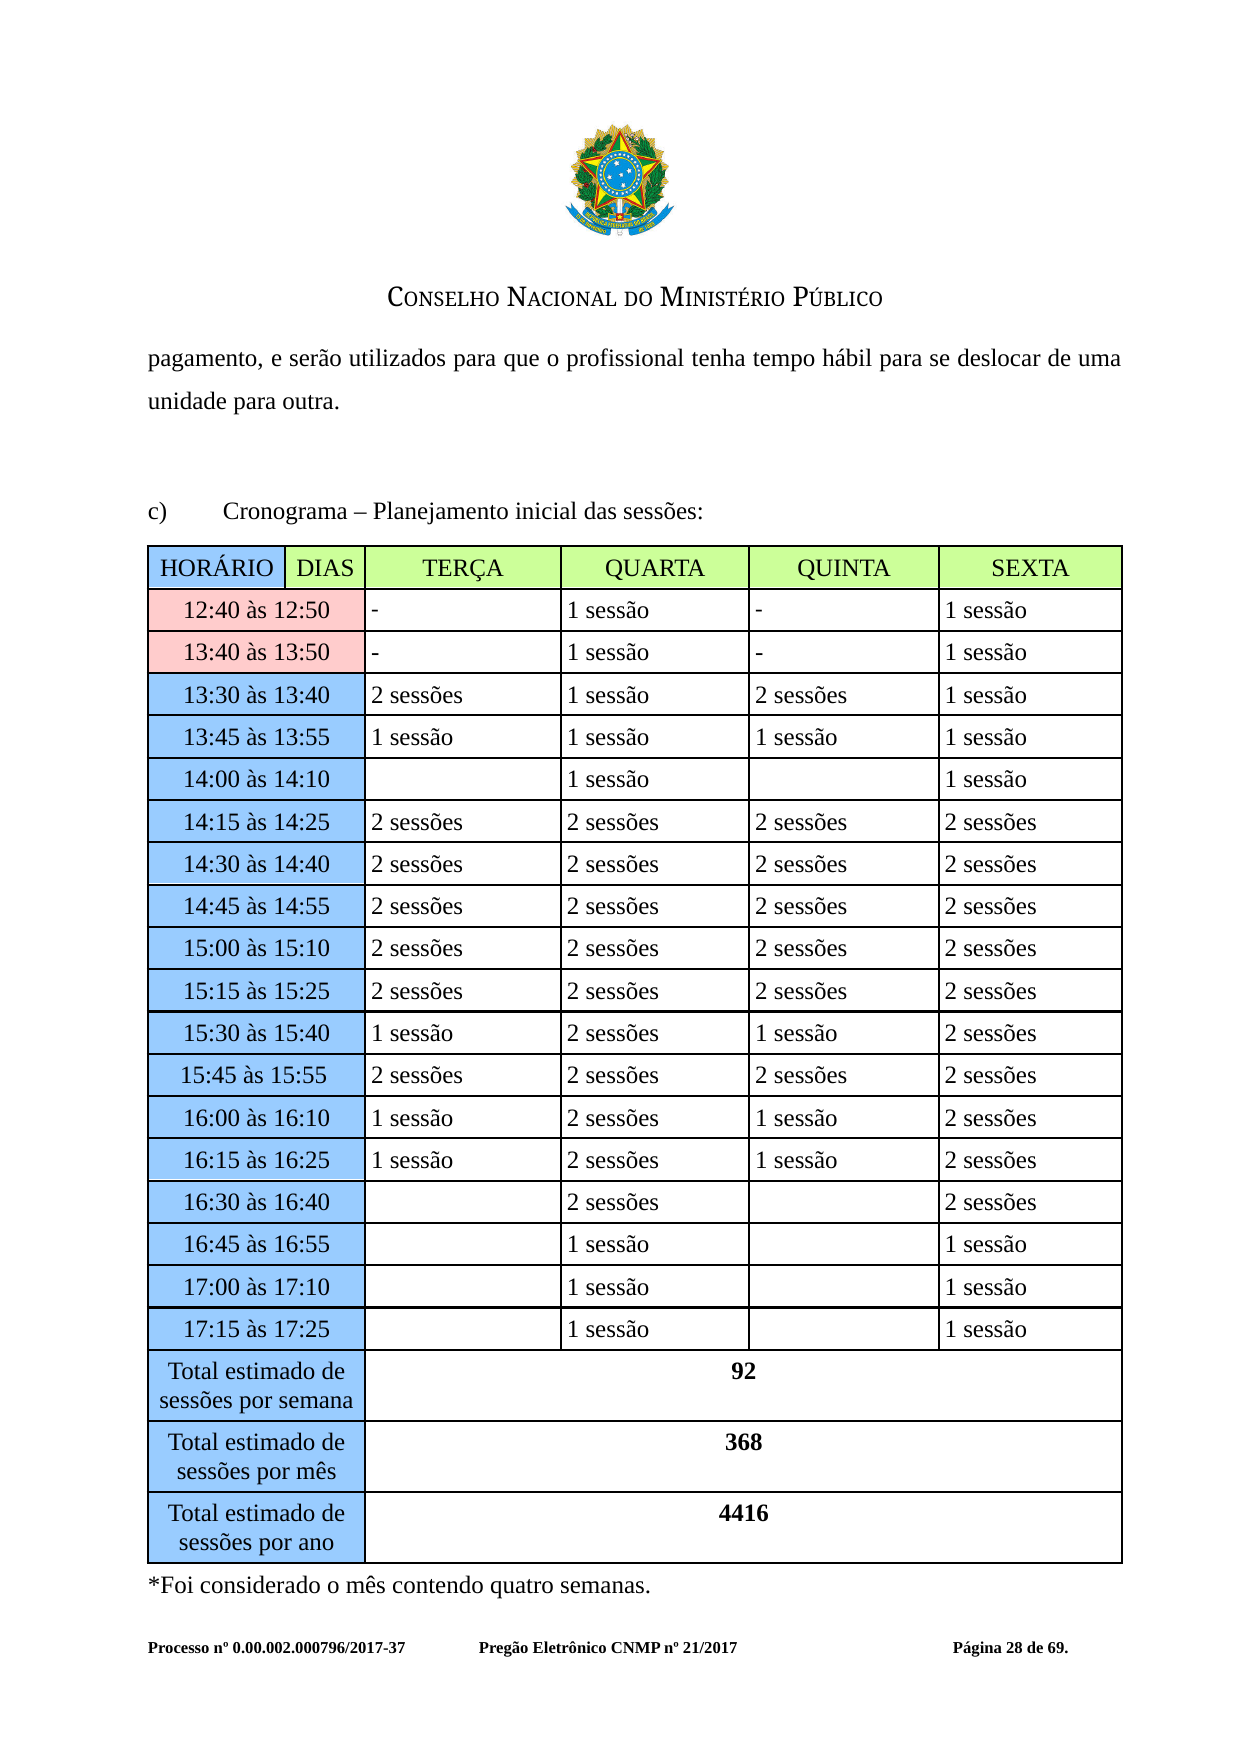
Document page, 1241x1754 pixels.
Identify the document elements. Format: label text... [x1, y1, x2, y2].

list Cronograma – Planejamento inicial das sessões: [148, 496, 1122, 525]
table_cell 2 sessões [562, 1097, 748, 1137]
table_cell [366, 1182, 560, 1222]
table_cell 2 sessões [750, 886, 938, 926]
table_cell 1 sessão [562, 1309, 748, 1349]
table_cell 2 sessões [940, 970, 1121, 1010]
table_cell 2 sessões [940, 928, 1121, 968]
table_cell 17:00 às 17:10 [149, 1266, 364, 1306]
table_cell - [750, 632, 938, 672]
table_cell 1 sessão [940, 759, 1121, 799]
table_cell [750, 1266, 938, 1306]
table_cell [750, 1224, 938, 1264]
table_header QUARTA [562, 547, 748, 587]
table_cell 1 sessão [940, 674, 1121, 714]
table_cell 1 sessão [940, 716, 1121, 757]
table_header DIAS [286, 547, 364, 587]
table_cell 16:00 às 16:10 [149, 1097, 364, 1137]
table_cell [366, 759, 560, 799]
table_cell [366, 1224, 560, 1264]
table_cell 1 sessão [750, 1013, 938, 1053]
table_cell 2 sessões [940, 1139, 1121, 1179]
table_cell 15:00 às 15:10 [149, 928, 364, 968]
table_cell 15:45 às 15:55 [149, 1055, 364, 1095]
table_cell 2 sessões [366, 843, 560, 883]
table_cell 2 sessões [750, 801, 938, 841]
table_cell 1 sessão [940, 1266, 1121, 1306]
table_cell 17:15 às 17:25 [149, 1309, 364, 1349]
table_cell 1 sessão [366, 1139, 560, 1179]
table_cell 1 sessão [366, 1097, 560, 1137]
table_cell 368 [366, 1422, 1121, 1491]
table_cell 1 sessão [562, 1224, 748, 1264]
table_cell [366, 1266, 560, 1306]
table_cell 92 [366, 1351, 1121, 1420]
table_cell [750, 759, 938, 799]
table_cell 1 sessão [562, 1266, 748, 1306]
table_cell 2 sessões [366, 970, 560, 1010]
table_cell [750, 1182, 938, 1222]
table_cell - [366, 632, 560, 672]
table_cell 1 sessão [562, 590, 748, 630]
table_cell 1 sessão [750, 716, 938, 757]
table_cell 2 sessões [750, 843, 938, 883]
table_cell 13:30 às 13:40 [149, 674, 364, 714]
table_cell 2 sessões [940, 1182, 1121, 1222]
table_cell - [366, 590, 560, 630]
table_header QUINTA [750, 547, 938, 587]
table_cell 1 sessão [366, 1013, 560, 1053]
table_cell 16:15 às 16:25 [149, 1139, 364, 1179]
table_cell 1 sessão [750, 1097, 938, 1137]
table_cell 1 sessão [940, 632, 1121, 672]
table_cell 2 sessões [366, 928, 560, 968]
table_cell 2 sessões [366, 674, 560, 714]
table_cell 1 sessão [562, 674, 748, 714]
table_cell 2 sessões [562, 843, 748, 883]
table_cell 1 sessão [940, 1309, 1121, 1349]
table_cell 16:45 às 16:55 [149, 1224, 364, 1264]
table_cell 14:15 às 14:25 [149, 801, 364, 841]
table_header HORÁRIO [149, 547, 284, 587]
table_cell 2 sessões [940, 1097, 1121, 1137]
table_cell 2 sessões [940, 1055, 1121, 1095]
table_cell 2 sessões [562, 1182, 748, 1222]
table_cell - [750, 590, 938, 630]
table_cell 2 sessões [366, 801, 560, 841]
table_cell 1 sessão [562, 716, 748, 757]
table_cell 2 sessões [562, 1013, 748, 1053]
table_cell 13:40 às 13:50 [149, 632, 364, 672]
table_cell Total estimado de sessões por ano [149, 1493, 364, 1562]
table_cell 12:40 às 12:50 [149, 590, 364, 630]
table_cell 15:30 às 15:40 [149, 1013, 364, 1053]
table_cell 2 sessões [562, 886, 748, 926]
table_cell 1 sessão [940, 1224, 1121, 1264]
table_cell 2 sessões [366, 886, 560, 926]
table_cell 2 sessões [940, 886, 1121, 926]
table_cell Total estimado de sessões por semana [149, 1351, 364, 1420]
table_cell 2 sessões [940, 843, 1121, 883]
table_cell 2 sessões [562, 1139, 748, 1179]
table_cell 14:30 às 14:40 [149, 843, 364, 883]
table_cell 2 sessões [562, 928, 748, 968]
table_cell 1 sessão [562, 759, 748, 799]
table_cell 2 sessões [940, 801, 1121, 841]
table_cell 4416 [366, 1493, 1121, 1562]
table_cell 15:15 às 15:25 [149, 970, 364, 1010]
table_cell 2 sessões [750, 1055, 938, 1095]
text *Foi considerado o mês contendo quatro semanas. [148, 1570, 1122, 1598]
table_cell 2 sessões [750, 970, 938, 1010]
table_cell 14:00 às 14:10 [149, 759, 364, 799]
list pagamento, e serão utilizados para que o profissional tenha tempo hábil para se deslocar de uma unidade para outra. [148, 343, 1122, 415]
table_cell 1 sessão [366, 716, 560, 757]
table_cell 2 sessões [940, 1013, 1121, 1053]
table_cell 2 sessões [562, 801, 748, 841]
table_cell 1 sessão [562, 632, 748, 672]
table_cell 2 sessões [562, 1055, 748, 1095]
table_cell 13:45 às 13:55 [149, 716, 364, 757]
table_cell 2 sessões [750, 928, 938, 968]
table_cell 1 sessão [750, 1139, 938, 1179]
table_header SEXTA [940, 547, 1121, 587]
table_cell 16:30 às 16:40 [149, 1182, 364, 1222]
table_cell 1 sessão [940, 590, 1121, 630]
table_cell 2 sessões [366, 1055, 560, 1095]
table_cell 14:45 às 14:55 [149, 886, 364, 926]
table_cell 2 sessões [562, 970, 748, 1010]
table_header TERÇA [366, 547, 560, 587]
table_cell [366, 1309, 560, 1349]
table_cell [750, 1309, 938, 1349]
table_cell 2 sessões [750, 674, 938, 714]
table_cell Total estimado de sessões por mês [149, 1422, 364, 1491]
